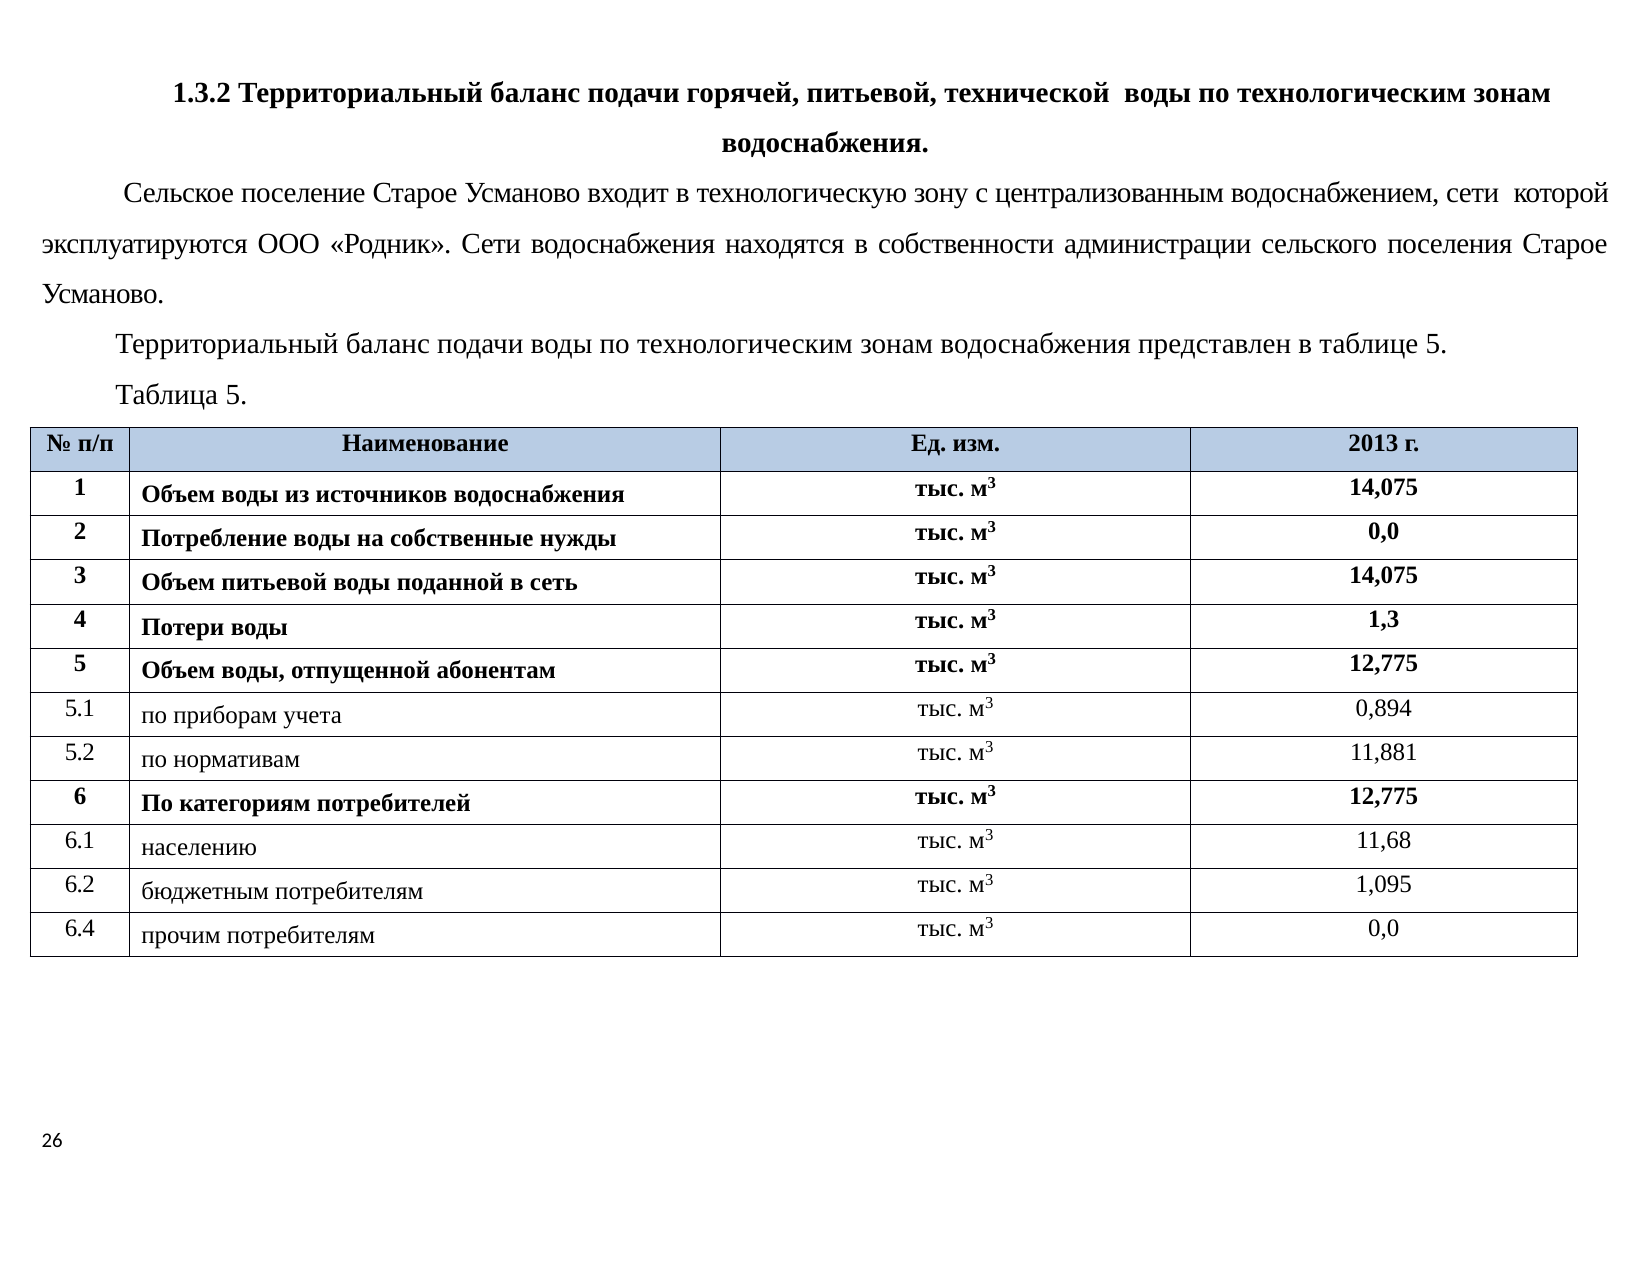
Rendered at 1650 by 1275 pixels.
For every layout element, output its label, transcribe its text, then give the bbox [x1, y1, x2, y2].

table_cell 1 [31, 472, 129, 515]
text Территориальный баланс подачи воды по технологическим зонам водоснабжения представлен в таблице 5. [41, 327, 1609, 360]
table_cell 0,0 [1191, 913, 1577, 956]
table_cell 1,3 [1191, 605, 1577, 647]
table_cell 3 [31, 560, 129, 603]
table_cell тыс. м3 [721, 560, 1190, 603]
table_cell Потери воды [130, 605, 720, 647]
table_cell 6 [31, 781, 129, 824]
table_header Ед. изм. [721, 428, 1190, 471]
table_cell тыс. м3 [721, 781, 1190, 824]
table_header № п/п [31, 428, 129, 471]
table_cell 5.1 [31, 693, 129, 736]
table_header Наименование [130, 428, 720, 471]
table_cell 12,775 [1191, 649, 1577, 692]
table_header 2013 г. [1191, 428, 1577, 471]
table_cell Объем питьевой воды поданной в сеть [130, 560, 720, 603]
table_cell По категориям потребителей [130, 781, 720, 824]
table_cell населению [130, 825, 720, 868]
table_cell тыс. м3 [721, 737, 1190, 780]
table_cell Потребление воды на собственные нужды [130, 516, 720, 559]
table_cell 5.2 [31, 737, 129, 780]
table_cell тыс. м3 [721, 472, 1190, 515]
table_cell 6.1 [31, 825, 129, 868]
table_cell тыс. м3 [721, 605, 1190, 647]
table_cell тыс. м3 [721, 649, 1190, 692]
text Таблица 5. [41, 377, 1609, 410]
table_cell прочим потребителям [130, 913, 720, 956]
table_cell тыс. м3 [721, 913, 1190, 956]
table_cell по приборам учета [130, 693, 720, 736]
subtitle 1.3.2 Территориальный баланс подачи горячей, питьевой, технической воды по технологическим зонам водоснабжения. [41, 75, 1609, 159]
table_cell тыс. м3 [721, 516, 1190, 559]
table_cell тыс. м3 [721, 869, 1190, 912]
table_cell по нормативам [130, 737, 720, 780]
text Сельское поселение Старое Усманово входит в технологическую зону с централизованным водоснабжением, сети которой эксплуатируются ООО «Родник». Сети водоснабжения находятся в собственности администрации сельского поселения Старое Усманово. [41, 176, 1609, 310]
table_cell 4 [31, 605, 129, 647]
table_cell 6.4 [31, 913, 129, 956]
table_cell тыс. м3 [721, 825, 1190, 868]
table_cell 11,68 [1191, 825, 1577, 868]
table_cell 2 [31, 516, 129, 559]
table_cell тыс. м3 [721, 693, 1190, 736]
table_cell 6.2 [31, 869, 129, 912]
table_cell 11,881 [1191, 737, 1577, 780]
table_cell Объем воды из источников водоснабжения [130, 472, 720, 515]
table_cell 12,775 [1191, 781, 1577, 824]
table_cell 5 [31, 649, 129, 692]
table_cell 0,894 [1191, 693, 1577, 736]
table_cell 0,0 [1191, 516, 1577, 559]
table_cell 14,075 [1191, 472, 1577, 515]
table_cell 14,075 [1191, 560, 1577, 603]
table_cell 1,095 [1191, 869, 1577, 912]
table_cell Объем воды, отпущенной абонентам [130, 649, 720, 692]
table_cell бюджетным потребителям [130, 869, 720, 912]
